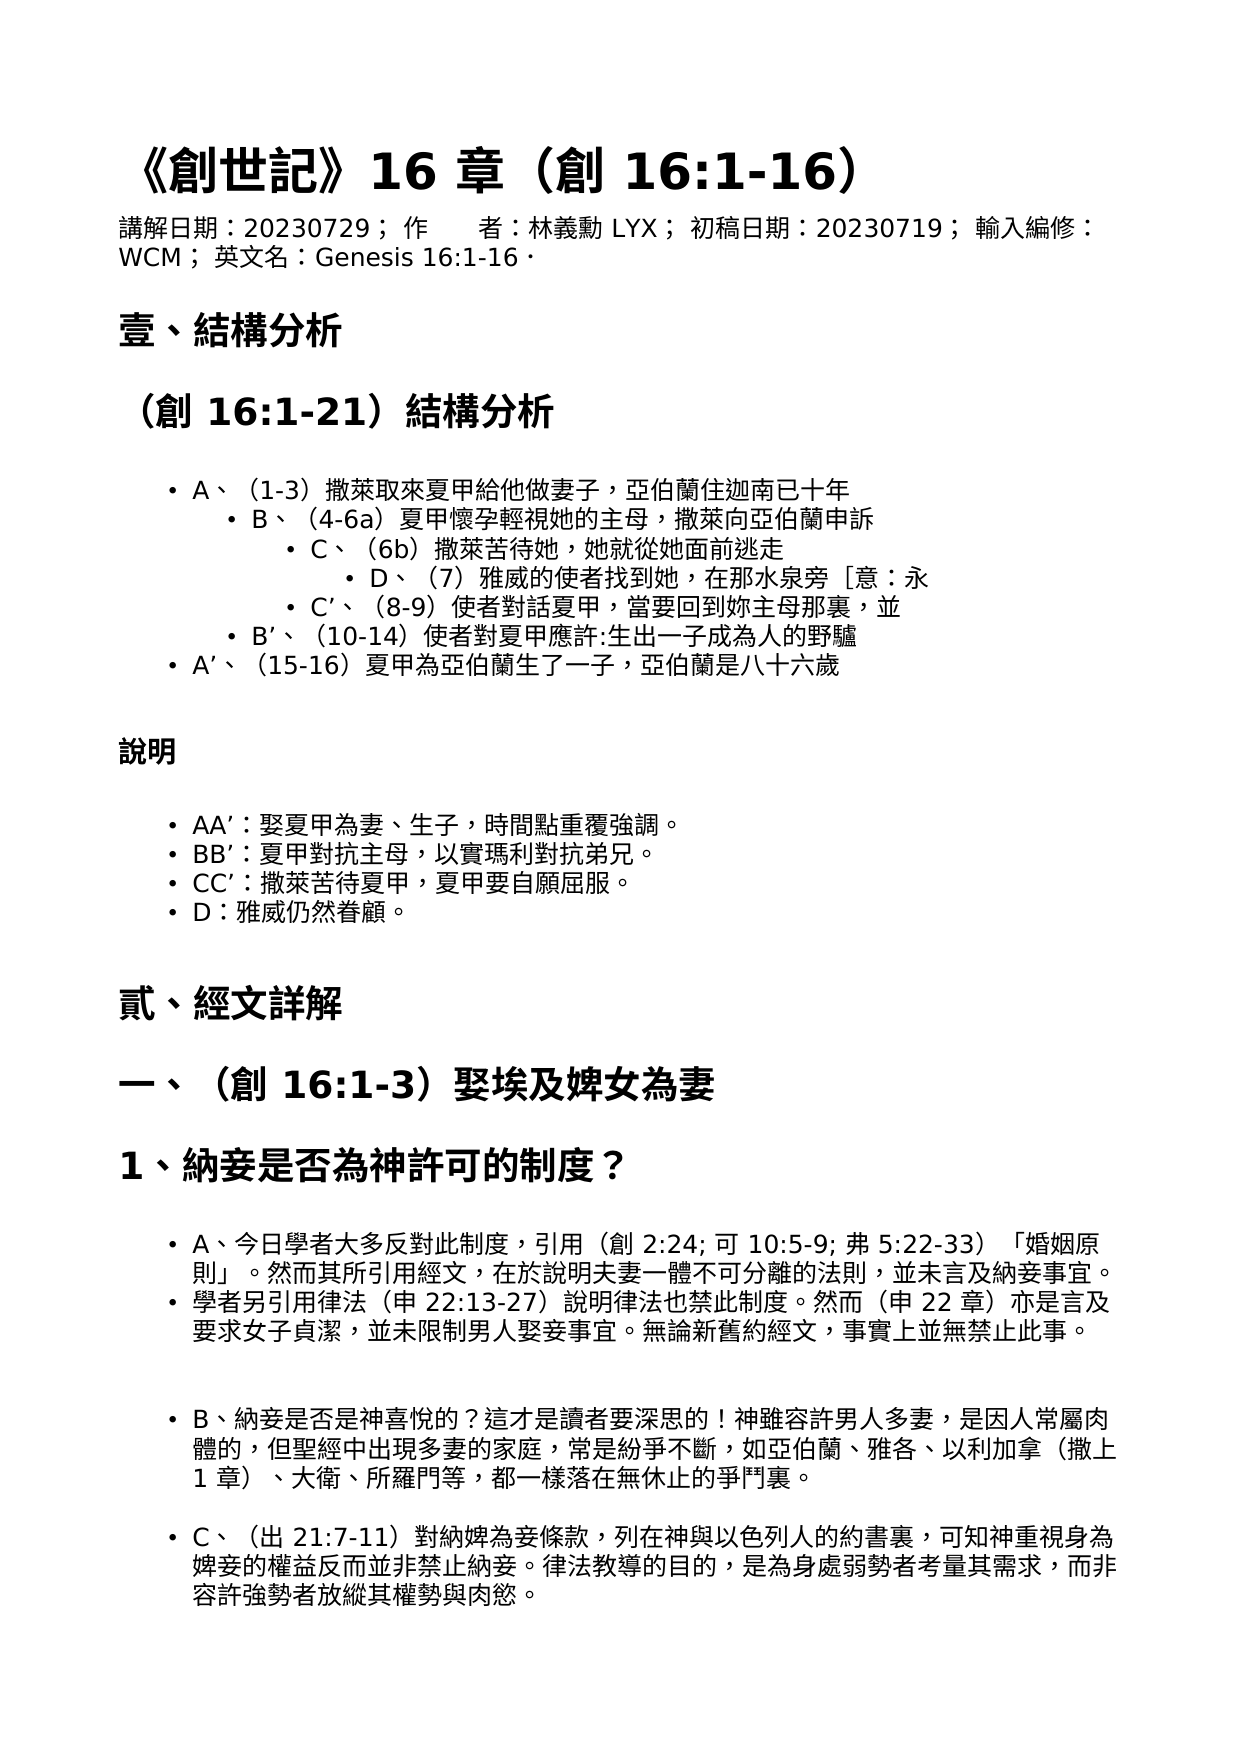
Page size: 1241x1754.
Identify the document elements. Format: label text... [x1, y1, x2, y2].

text 講解日期：20230729； 作 者：林義勳 LYX； 初稿日期：20230719； 輸入編修：WCM； 英文名：Genesis 16:1-16． [118, 214, 1122, 272]
subtitle 壹、結構分析 [118, 310, 1122, 353]
list 學者另引用律法（申 22:13-27）說明律法也禁此制度。然而（申 22 章）亦是言及要求女子貞潔，並未限制男人娶妾事宜。無論新舊約經文，事實上並無禁止此事。 [177, 1288, 1122, 1347]
list D、（7）雅威的使者找到她，在那水泉旁［意：永 [354, 564, 1122, 593]
list B’、（10-14）使者對夏甲應許:生出一子成為人的野驢 [236, 622, 1122, 651]
list B、納妾是否是神喜悅的？這才是讀者要深思的！神雖容許男人多妻，是因人常屬肉體的，但聖經中出現多妻的家庭，常是紛爭不斷，如亞伯蘭、雅各、以利加拿（撒上 1 章）、大衛、所羅門等，都一樣落在無休止的爭鬥裏。 [177, 1406, 1122, 1493]
list AA’：娶夏甲為妻、生子，時間點重覆強調。 [177, 811, 1122, 840]
list D：雅威仍然眷顧。 [177, 898, 1122, 928]
subtitle 1、納妾是否為神許可的制度？ [118, 1144, 1122, 1188]
subtitle 一、（創 16:1-3）娶埃及婢女為妻 [118, 1063, 1122, 1107]
list C、（出 21:7-11）對納婢為妾條款，列在神與以色列人的約書裏，可知神重視身為婢妾的權益反而並非禁止納妾。律法教導的目的，是為身處弱勢者考量其需求，而非容許強勢者放縱其權勢與肉慾。 [177, 1523, 1122, 1610]
list A、今日學者大多反對此制度，引用（創 2:24; 可 10:5-9; 弗 5:22-33）「婚姻原則」。然而其所引用經文，在於說明夫妻一體不可分離的法則，並未言及納妾事宜。 [177, 1230, 1122, 1288]
list BB’：夏甲對抗主母，以實瑪利對抗弟兄。 [177, 840, 1122, 869]
list C’、（8-9）使者對話夏甲，當要回到妳主母那裏，並 [295, 593, 1122, 622]
subtitle 說明 [118, 735, 1122, 769]
list B、（4-6a）夏甲懷孕輕視她的主母，撒萊向亞伯蘭申訴 [236, 506, 1122, 535]
subtitle 《創世記》16 章（創 16:1-16） [118, 143, 1122, 201]
list A、（1-3）撒萊取來夏甲給他做妻子，亞伯蘭住迦南已十年 [177, 476, 1122, 506]
list CC’：撒萊苦待夏甲，夏甲要自願屈服。 [177, 869, 1122, 898]
list A’、（15-16）夏甲為亞伯蘭生了一子，亞伯蘭是八十六歲 [177, 651, 1122, 681]
subtitle 貳、經文詳解 [118, 982, 1122, 1026]
list C、（6b）撒萊苦待她，她就從她面前逃走 [295, 535, 1122, 564]
subtitle （創 16:1-21）結構分析 [118, 391, 1122, 434]
